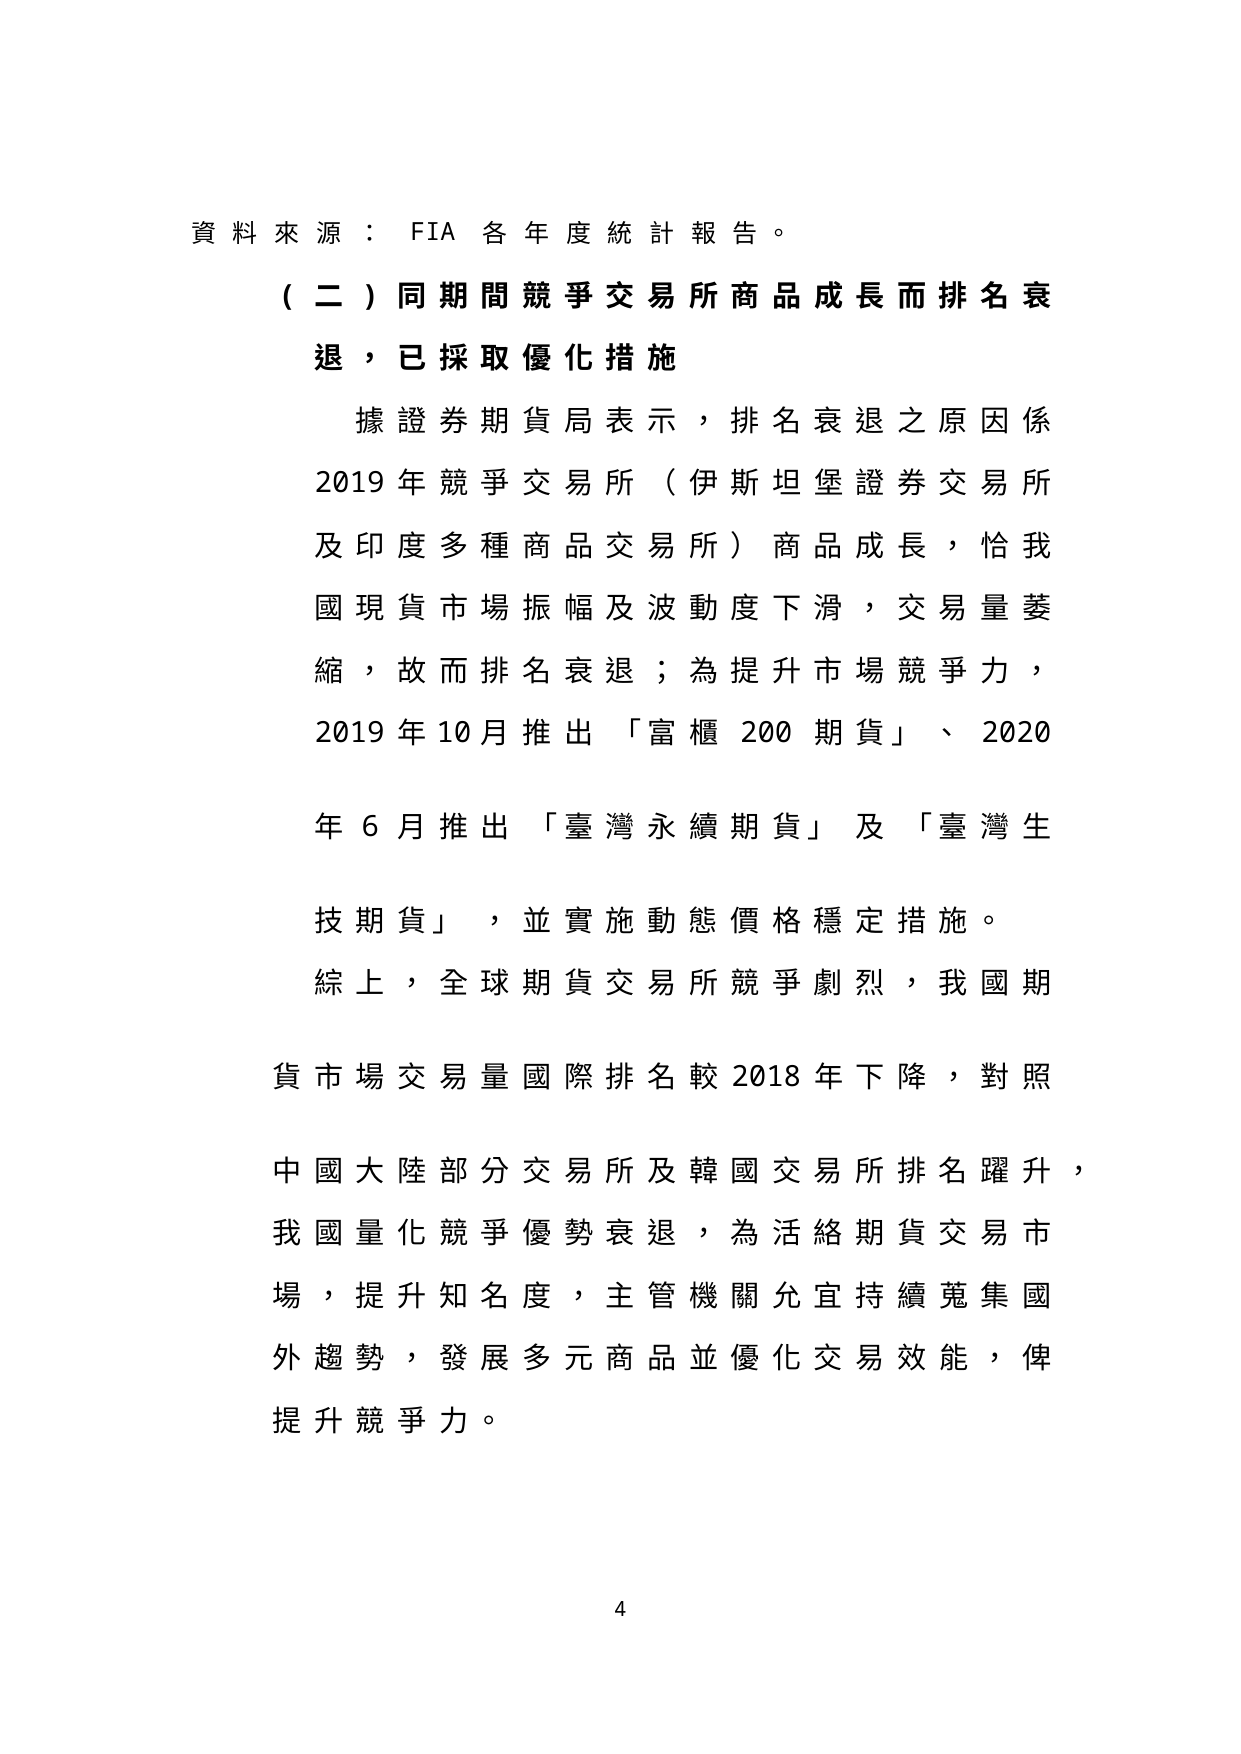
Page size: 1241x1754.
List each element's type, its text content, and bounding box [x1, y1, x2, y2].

text 資料來源：FIA各年度統計報告。 [183, 189, 1058, 252]
text (二)同期間競爭交易所商品成長而排名衰退，已採取優化措施 [242, 252, 1058, 377]
text 綜上，全球期貨交易所競爭劇烈，我國期貨市場交易量國際排名較2018年下降，對照中國大陸部分交易所及韓國交易所排名躍升，我國量化競爭優勢衰退，為活絡期貨交易市場，提升知名度，主管機關允宜持續蒐集國外趨勢，發展多元商品並優化交易效能，俾提升競爭力。 [242, 939, 1058, 1439]
text 據證券期貨局表示，排名衰退之原因係2019年競爭交易所（伊斯坦堡證券交易所及印度多種商品交易所）商品成長，恰我國現貨市場振幅及波動度下滑，交易量萎縮，故而排名衰退；為提升市場競爭力，2019年10月推出「富櫃200期貨」、2020年6月推出「臺灣永續期貨」及「臺灣生技期貨」，並實施動態價格穩定措施。 [271, 377, 1058, 939]
